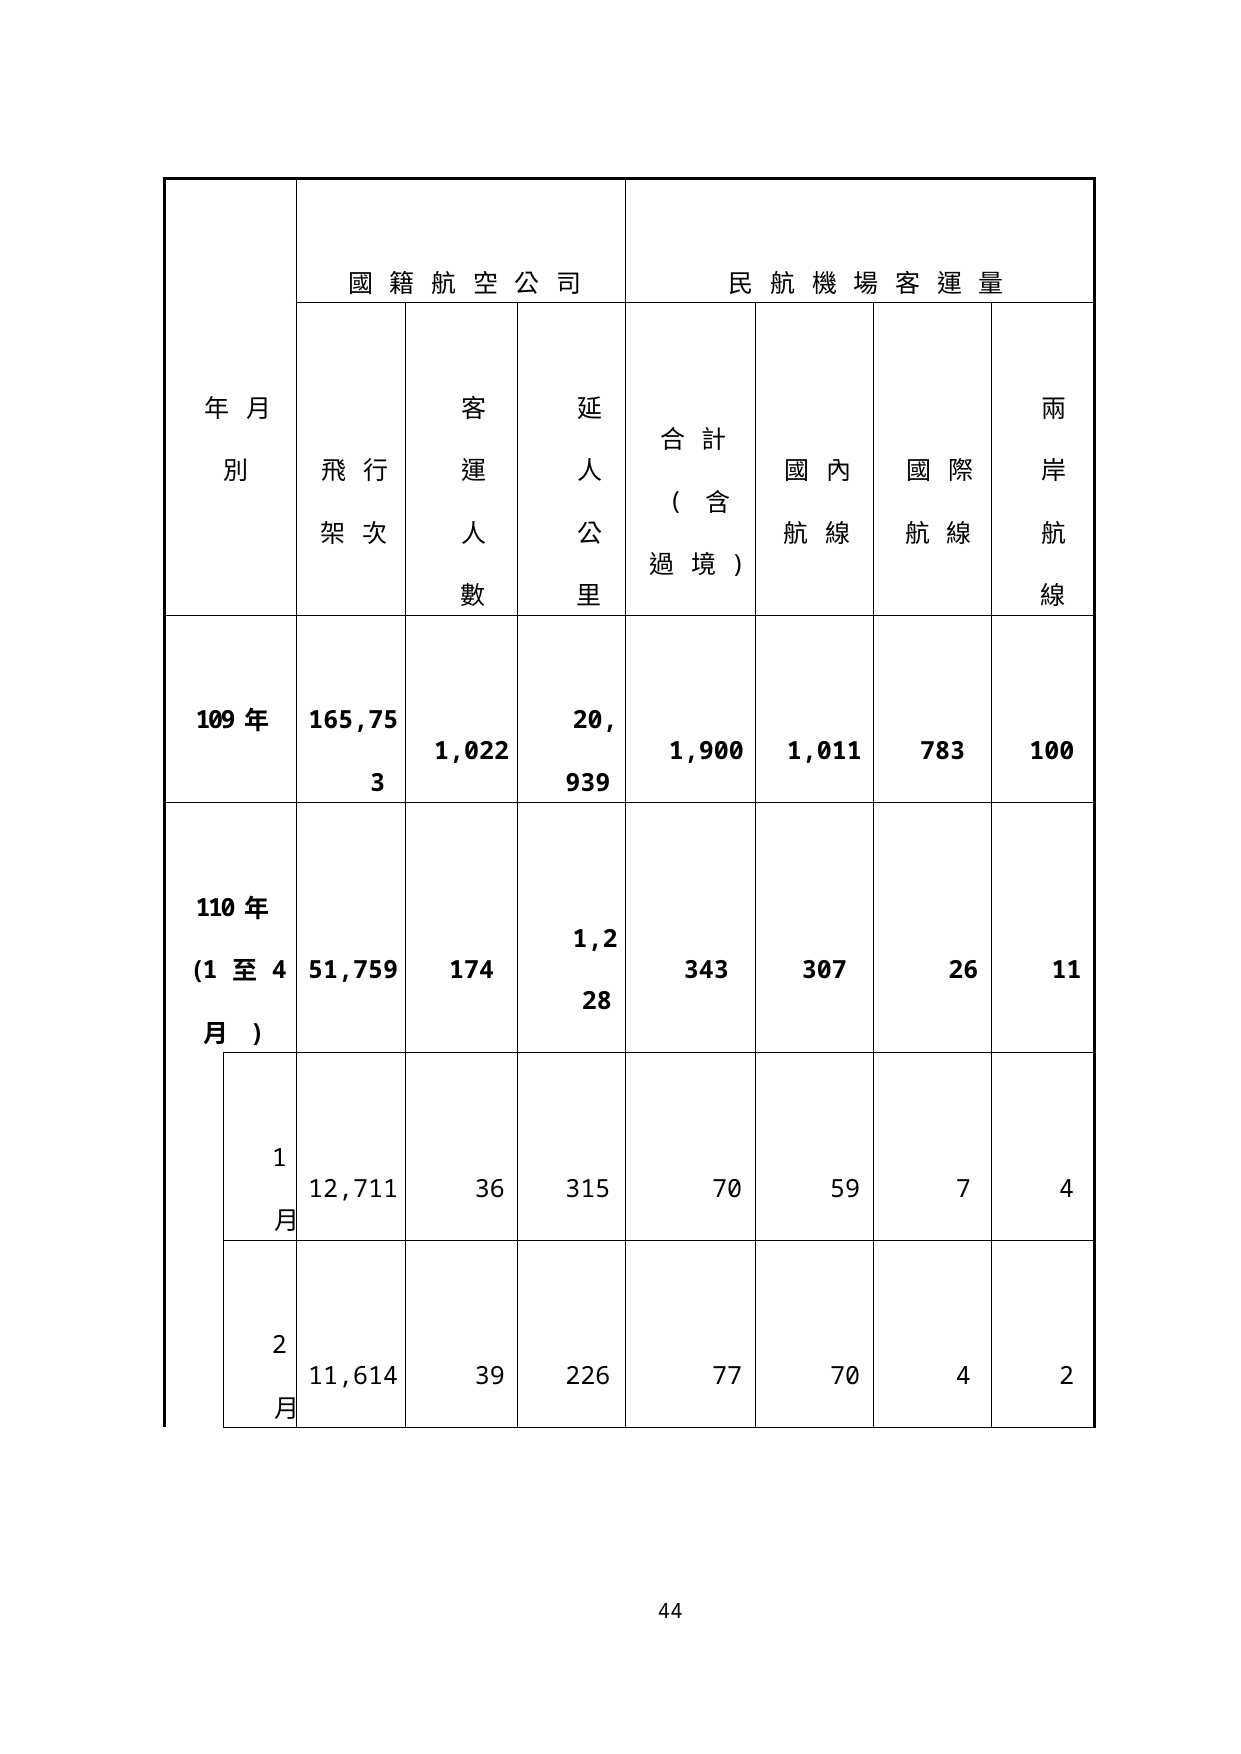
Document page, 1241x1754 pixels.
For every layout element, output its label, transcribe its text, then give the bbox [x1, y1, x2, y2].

table_cell 合計(含過境) [626, 303, 755, 615]
table_cell 國內航線 [756, 303, 873, 615]
table_cell 12,711 [297, 1053, 405, 1240]
table_cell 客運人數 [406, 303, 517, 615]
table_cell 4 [992, 1053, 1093, 1240]
table_cell 59 [756, 1053, 873, 1240]
table_cell 7 [874, 1053, 991, 1240]
table_cell 飛行架次 [297, 303, 405, 615]
table_cell 39 [406, 1241, 517, 1427]
table_cell 1月 [224, 1053, 296, 1240]
table_header 年月別 [166, 180, 296, 615]
table_cell 2 [992, 1241, 1093, 1427]
table_cell 2月 [224, 1241, 296, 1427]
table_cell 1,011 [756, 616, 873, 802]
table_cell 4 [874, 1241, 991, 1427]
table_cell 1,022 [406, 616, 517, 802]
table_cell 36 [406, 1053, 517, 1240]
table_cell 51,759 [297, 803, 405, 1052]
table_header 國籍航空公司 [297, 180, 625, 302]
table_cell 國際航線 [874, 303, 991, 615]
table_cell 109年 [166, 616, 296, 802]
table_cell 11,614 [297, 1241, 405, 1427]
table_cell 110年 (1至4月) [166, 803, 296, 1052]
table_header 民航機場客運量 [626, 180, 1093, 302]
table_cell 11 [992, 803, 1093, 1052]
table_cell 174 [406, 803, 517, 1052]
table_cell 100 [992, 616, 1093, 802]
table_cell [166, 1052, 223, 1240]
table_cell 兩岸航線 [992, 303, 1093, 615]
table_cell 77 [626, 1241, 755, 1427]
table_cell 315 [518, 1053, 625, 1240]
table_cell [166, 1240, 223, 1427]
table_cell 1,900 [626, 616, 755, 802]
table_cell 26 [874, 803, 991, 1052]
table_cell 延人公里 [518, 303, 625, 615]
table_cell 20,939 [518, 616, 625, 802]
table_cell 70 [626, 1053, 755, 1240]
table_cell 70 [756, 1241, 873, 1427]
table_cell 783 [874, 616, 991, 802]
table_cell 343 [626, 803, 755, 1052]
table_cell 1,228 [518, 803, 625, 1052]
table_cell 307 [756, 803, 873, 1052]
table_cell 165,753 [297, 616, 405, 802]
table_cell 226 [518, 1241, 625, 1427]
